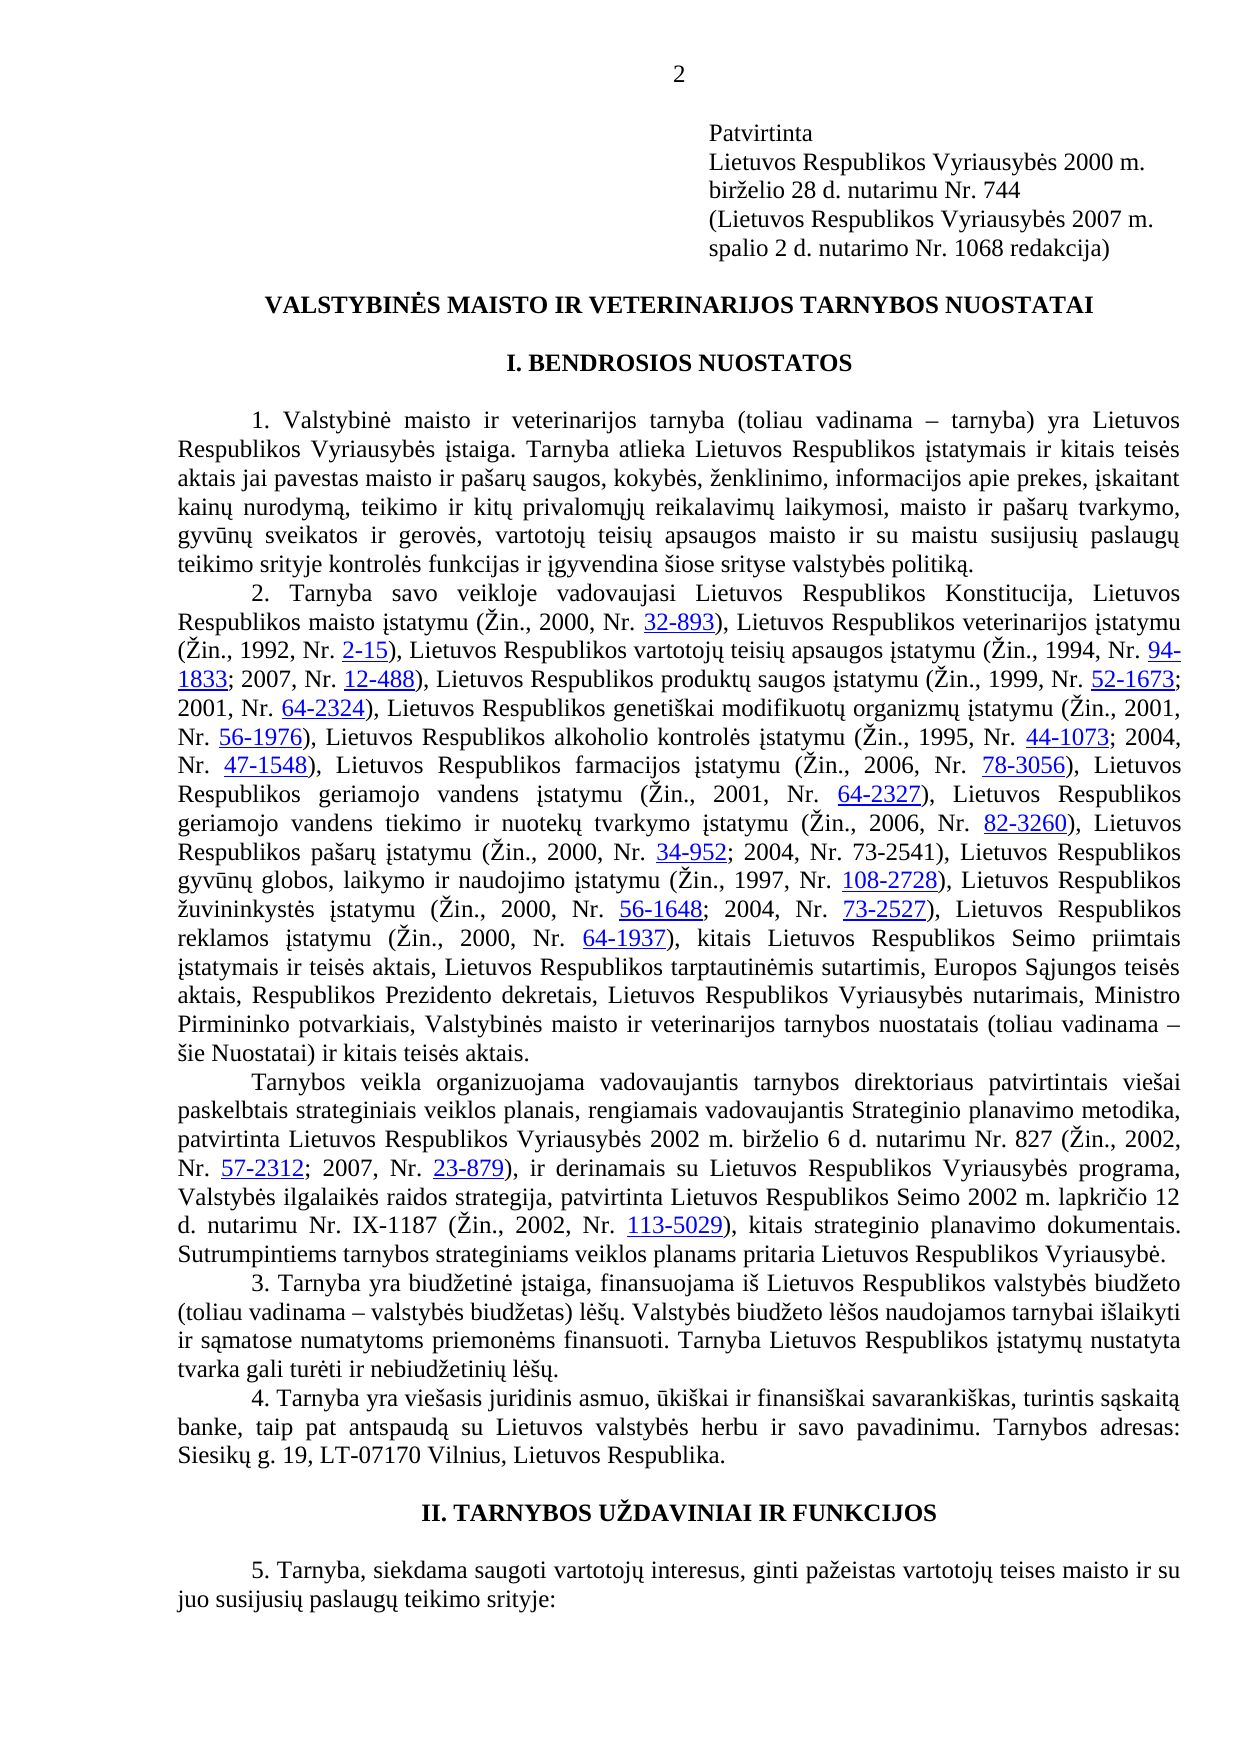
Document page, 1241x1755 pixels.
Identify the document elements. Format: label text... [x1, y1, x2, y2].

text Patvirtinta [709, 118, 1181, 147]
text I. BENDROSIOS NUOSTATOS [177, 348, 1181, 377]
text Lietuvos Respublikos Vyriausybės 2000 m. [177, 147, 1181, 176]
text spalio 2 d. nutarimo Nr. 1068 redakcija) [177, 233, 1181, 262]
text Tarnybos veikla organizuojama vadovaujantis tarnybos direktoriaus patvirtintais viešai paskelbtais strateginiais veiklos planais, rengiamais vadovaujantis Strateginio planavimo metodika, patvirtinta Lietuvos Respublikos Vyriausybės 2002 m. birželio 6 d. nutarimu Nr. 827 (Žin., 2002, Nr. 57-2312; 2007, Nr. 23-879), ir derinamais su Lietuvos Respublikos Vyriausybės programa, Valstybės ilgalaikės raidos strategija, patvirtinta Lietuvos Respublikos Seimo 2002 m. lapkričio 12 d. nutarimu Nr. IX-1187 (Žin., 2002, Nr. 113-5029), kitais strateginio planavimo dokumentais. Sutrumpintiems tarnybos strateginiams veiklos planams pritaria Lietuvos Respublikos Vyriausybė. [177, 1067, 1181, 1268]
text VALSTYBINĖS MAISTO IR VETERINARIJOS TARNYBOS NUOSTATAI [177, 291, 1181, 319]
text 3. Tarnyba yra biudžetinė įstaiga, finansuojama iš Lietuvos Respublikos valstybės biudžeto (toliau vadinama – valstybės biudžetas) lėšų. Valstybės biudžeto lėšos naudojamos tarnybai išlaikyti ir sąmatose numatytoms priemonėms finansuoti. Tarnyba Lietuvos Respublikos įstatymų nustatyta tvarka gali turėti ir nebiudžetinių lėšų. [177, 1268, 1181, 1383]
text (Lietuvos Respublikos Vyriausybės 2007 m. [177, 204, 1181, 233]
text II. TARNYBOS UŽDAVINIAI IR FUNKCIJOS [177, 1498, 1181, 1527]
text 4. Tarnyba yra viešasis juridinis asmuo, ūkiškai ir finansiškai savarankiškas, turintis sąskaitą banke, taip pat antspaudą su Lietuvos valstybės herbu ir savo pavadinimu. Tarnybos adresas: Siesikų g. 19, LT-07170 Vilnius, Lietuvos Respublika. [177, 1383, 1181, 1469]
text birželio 28 d. nutarimu Nr. 744 [177, 176, 1181, 204]
text 2. Tarnyba savo veikloje vadovaujasi Lietuvos Respublikos Konstitucija, Lietuvos Respublikos maisto įstatymu (Žin., 2000, Nr. 32-893), Lietuvos Respublikos veterinarijos įstatymu (Žin., 1992, Nr. 2-15), Lietuvos Respublikos vartotojų teisių apsaugos įstatymu (Žin., 1994, Nr. 94-1833; 2007, Nr. 12-488), Lietuvos Respublikos produktų saugos įstatymu (Žin., 1999, Nr. 52-1673; 2001, Nr. 64-2324), Lietuvos Respublikos genetiškai modifikuotų organizmų įstatymu (Žin., 2001, Nr. 56-1976), Lietuvos Respublikos alkoholio kontrolės įstatymu (Žin., 1995, Nr. 44-1073; 2004, Nr. 47-1548), Lietuvos Respublikos farmacijos įstatymu (Žin., 2006, Nr. 78-3056), Lietuvos Respublikos geriamojo vandens įstatymu (Žin., 2001, Nr. 64-2327), Lietuvos Respublikos geriamojo vandens tiekimo ir nuotekų tvarkymo įstatymu (Žin., 2006, Nr. 82-3260), Lietuvos Respublikos pašarų įstatymu (Žin., 2000, Nr. 34-952; 2004, Nr. 73-2541), Lietuvos Respublikos gyvūnų globos, laikymo ir naudojimo įstatymu (Žin., 1997, Nr. 108-2728), Lietuvos Respublikos žuvininkystės įstatymu (Žin., 2000, Nr. 56-1648; 2004, Nr. 73-2527), Lietuvos Respublikos reklamos įstatymu (Žin., 2000, Nr. 64-1937), kitais Lietuvos Respublikos Seimo priimtais įstatymais ir teisės aktais, Lietuvos Respublikos tarptautinėmis sutartimis, Europos Sąjungos teisės aktais, Respublikos Prezidento dekretais, Lietuvos Respublikos Vyriausybės nutarimais, Ministro Pirmininko potvarkiais, Valstybinės maisto ir veterinarijos tarnybos nuostatais (toliau vadinama – šie Nuostatai) ir kitais teisės aktais. [177, 578, 1181, 1067]
text 5. Tarnyba, siekdama saugoti vartotojų interesus, ginti pažeistas vartotojų teises maisto ir su juo susijusių paslaugų teikimo srityje: [177, 1556, 1181, 1613]
text 1. Valstybinė maisto ir veterinarijos tarnyba (toliau vadinama – tarnyba) yra Lietuvos Respublikos Vyriausybės įstaiga. Tarnyba atlieka Lietuvos Respublikos įstatymais ir kitais teisės aktais jai pavestas maisto ir pašarų saugos, kokybės, ženklinimo, informacijos apie prekes, įskaitant kainų nurodymą, teikimo ir kitų privalomųjų reikalavimų laikymosi, maisto ir pašarų tvarkymo, gyvūnų sveikatos ir gerovės, vartotojų teisių apsaugos maisto ir su maistu susijusių paslaugų teikimo srityje kontrolės funkcijas ir įgyvendina šiose srityse valstybės politiką. [177, 406, 1181, 578]
